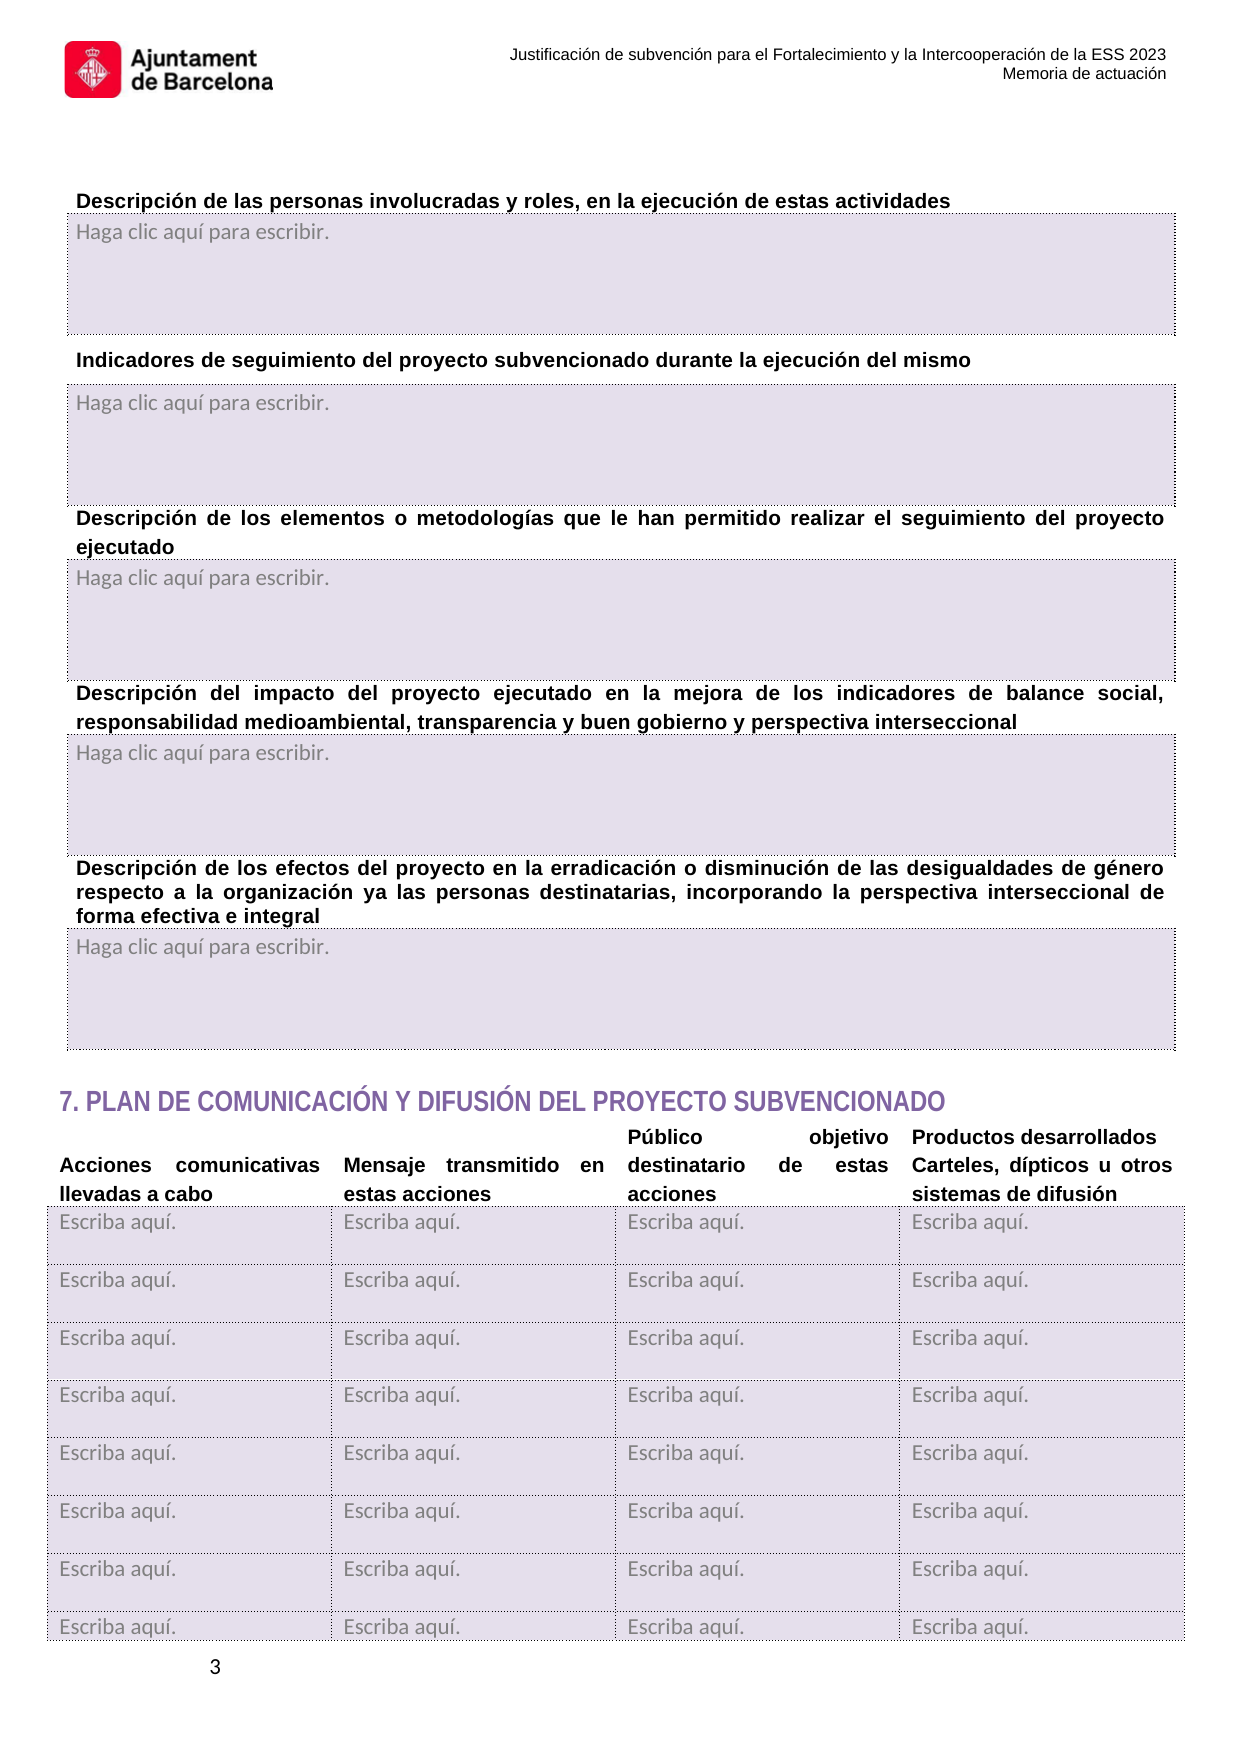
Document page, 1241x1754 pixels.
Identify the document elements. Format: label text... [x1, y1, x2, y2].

table_cell Haga clic aquí para escribir. [68, 928, 1175, 1049]
table_cell Escriba aquí. [616, 1380, 900, 1437]
table_cell Escriba aquí. [47, 1495, 331, 1553]
table_cell Haga clic aquí para escribir. [68, 213, 1175, 334]
table_cell Escriba aquí. [900, 1611, 1184, 1640]
table_cell Escriba aquí. [900, 1380, 1184, 1437]
table_cell Escriba aquí. [331, 1206, 616, 1264]
table_cell Escriba aquí. [47, 1322, 331, 1379]
table_cell Descripción del impacto del proyecto ejecutado en la mejora de los indicadores de balance social, responsabilidad medioambiental, transparencia y buen gobierno y perspectiva interseccional [68, 680, 1175, 734]
table_cell Escriba aquí. [616, 1495, 900, 1553]
table_header Mensaje transmitido en estas acciones [331, 1125, 616, 1206]
table_cell Escriba aquí. [616, 1264, 900, 1322]
table_cell Escriba aquí. [331, 1380, 616, 1437]
table_cell Escriba aquí. [331, 1495, 616, 1553]
picture [64, 41, 273, 98]
table_cell Escriba aquí. [900, 1206, 1184, 1264]
table_cell Escriba aquí. [616, 1206, 900, 1264]
table_cell Haga clic aquí para escribir. [68, 734, 1175, 855]
table_cell Escriba aquí. [900, 1495, 1184, 1553]
table_cell Escriba aquí. [616, 1553, 900, 1611]
table_cell Escriba aquí. [47, 1264, 331, 1322]
table_cell Escriba aquí. [900, 1264, 1184, 1322]
table_cell Escriba aquí. [900, 1437, 1184, 1495]
table_cell Descripción de los elementos o metodologías que le han permitido realizar el seguimiento del proyecto ejecutado [68, 505, 1175, 559]
table_cell Escriba aquí. [331, 1611, 616, 1640]
table_cell Escriba aquí. [47, 1206, 331, 1264]
table_cell Descripción de los efectos del proyecto en la erradicación o disminución de las desigualdades de género respecto a la organización ya las personas destinatarias, incorporando la perspectiva interseccional de forma efectiva e integral [68, 855, 1175, 928]
table_cell Escriba aquí. [616, 1322, 900, 1379]
table_cell Escriba aquí. [616, 1611, 900, 1640]
table_header Público objetivo destinatario de estas acciones [616, 1125, 900, 1206]
table_cell Escriba aquí. [900, 1553, 1184, 1611]
table_cell Escriba aquí. [47, 1611, 331, 1640]
table_cell Escriba aquí. [331, 1322, 616, 1379]
table_cell Haga clic aquí para escribir. [68, 384, 1175, 505]
table_header Productos desarrollados Carteles, dípticos u otros sistemas de difusión [900, 1125, 1184, 1206]
table_cell Escriba aquí. [47, 1380, 331, 1437]
text 7. PLAN DE COMUNICACIÓN Y DIFUSIÓN DEL PROYECTO SUBVENCIONADO [59, 1084, 1181, 1118]
table_cell Escriba aquí. [331, 1553, 616, 1611]
table_header Acciones comunicativas llevadas a cabo [47, 1125, 331, 1206]
table_cell Escriba aquí. [47, 1437, 331, 1495]
table_cell Escriba aquí. [331, 1264, 616, 1322]
table_cell Escriba aquí. [616, 1437, 900, 1495]
table_cell Escriba aquí. [47, 1553, 331, 1611]
table_cell Haga clic aquí para escribir. [68, 559, 1175, 680]
table_cell Descripción de las personas involucradas y roles, en la ejecución de estas actividades [68, 159, 1175, 213]
table_cell Indicadores de seguimiento del proyecto subvencionado durante la ejecución del mismo [68, 334, 1175, 384]
table_cell Escriba aquí. [900, 1322, 1184, 1379]
table_cell Escriba aquí. [331, 1437, 616, 1495]
